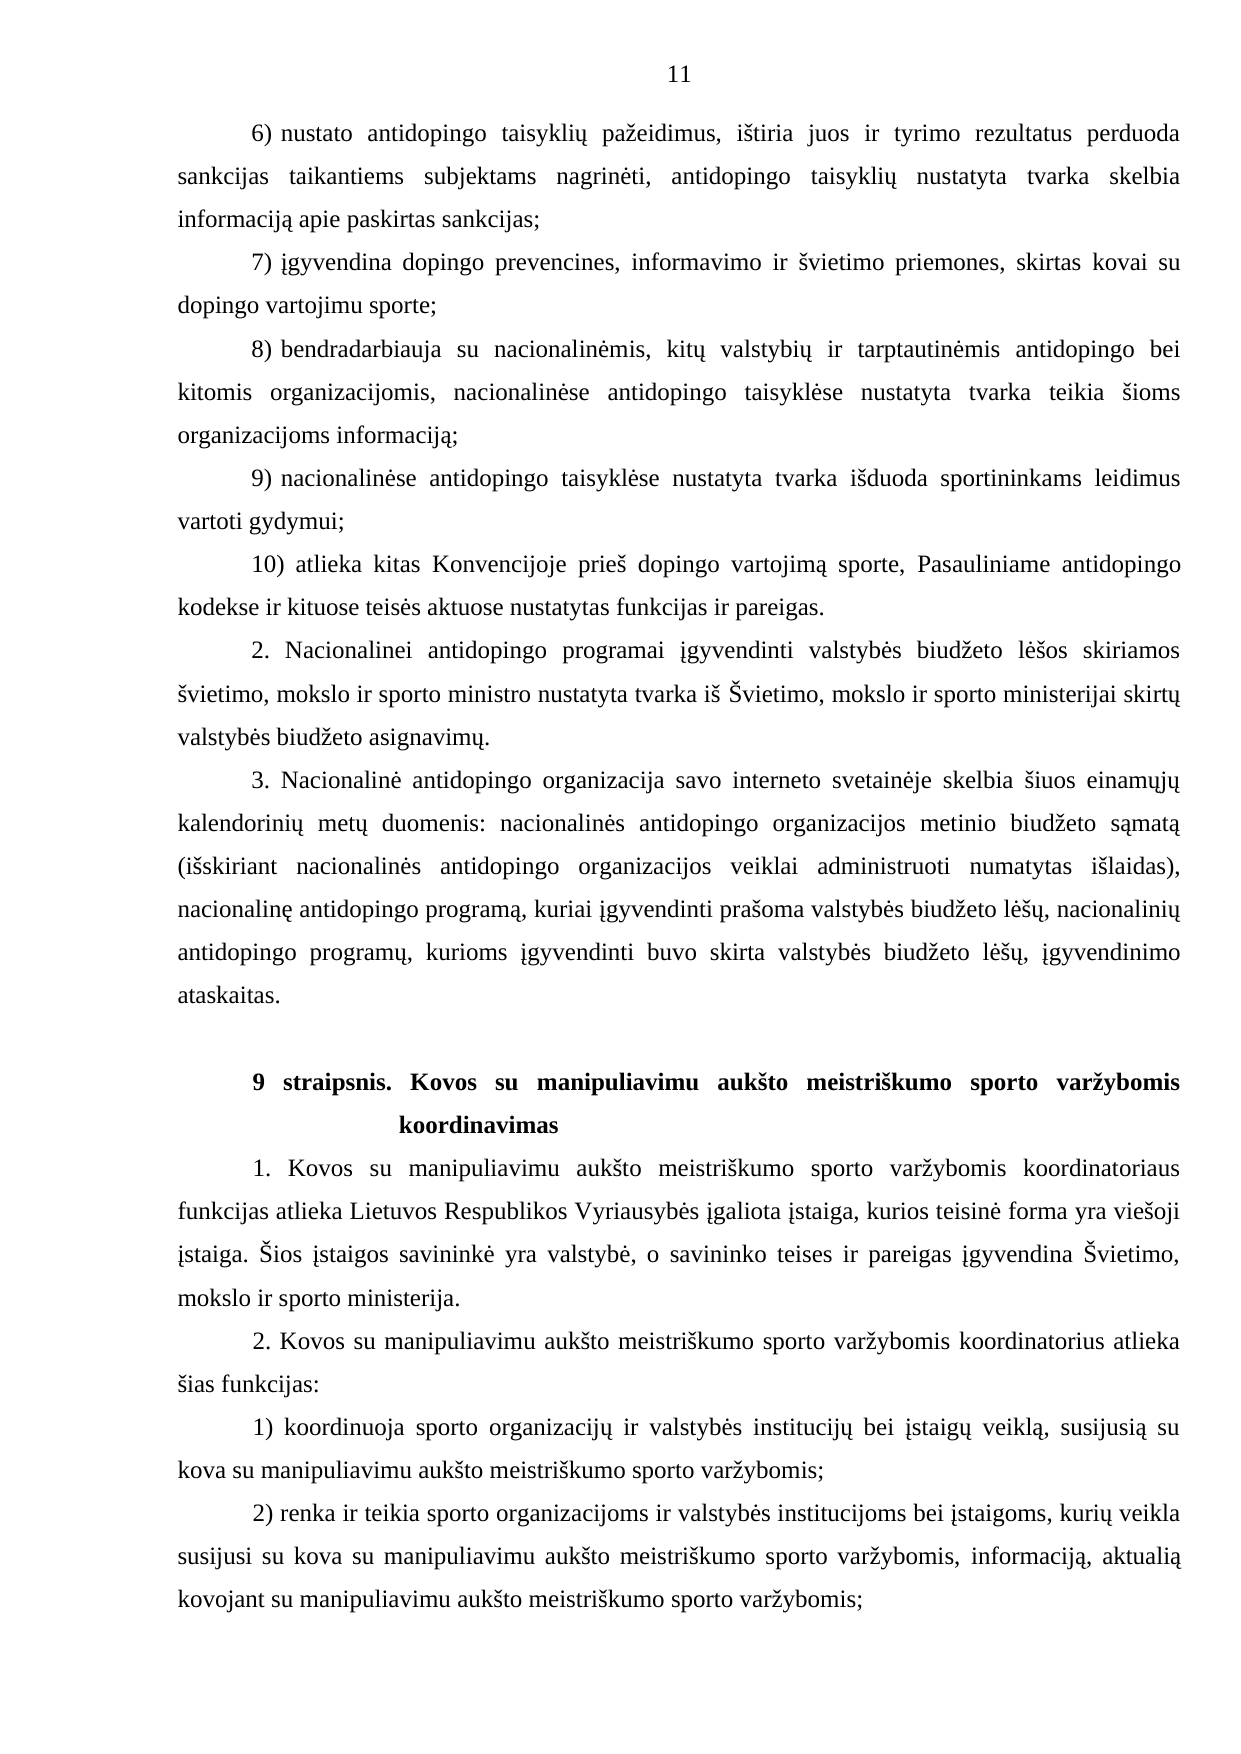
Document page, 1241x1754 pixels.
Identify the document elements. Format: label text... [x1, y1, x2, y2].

text 2. Nacionalinei antidopingo programai įgyvendinti valstybės biudžeto lėšos skiriamos švietimo, mokslo ir sporto ministro nustatyta tvarka iš Švietimo, mokslo ir sporto ministerijai skirtų valstybės biudžeto asignavimų. [177, 636, 1181, 751]
text 6) nustato antidopingo taisyklių pažeidimus, ištiria juos ir tyrimo rezultatus perduoda sankcijas taikantiems subjektams nagrinėti, antidopingo taisyklių nustatyta tvarka skelbia informaciją apie paskirtas sankcijas; [177, 118, 1181, 233]
text 1. Kovos su manipuliavimu aukšto meistriškumo sporto varžybomis koordinatoriaus funkcijas atlieka Lietuvos Respublikos Vyriausybės įgaliota įstaiga, kurios teisinė forma yra viešoji įstaiga. Šios įstaigos savininkė yra valstybė, o savininko teises ir pareigas įgyvendina Švietimo, mokslo ir sporto ministerija. [177, 1153, 1181, 1311]
text 10) atlieka kitas Konvencijoje prieš dopingo vartojimą sporte, Pasauliniame antidopingo kodekse ir kituose teisės aktuose nustatytas funkcijas ir pareigas. [177, 549, 1181, 621]
text 2. Kovos su manipuliavimu aukšto meistriškumo sporto varžybomis koordinatorius atlieka šias funkcijas: [177, 1326, 1181, 1398]
text 1) koordinuoja sporto organizacijų ir valstybės institucijų bei įstaigų veiklą, susijusią su kova su manipuliavimu aukšto meistriškumo sporto varžybomis; [177, 1412, 1181, 1484]
text 7) įgyvendina dopingo prevencines, informavimo ir švietimo priemones, skirtas kovai su dopingo vartojimu sporte; [177, 247, 1181, 319]
text 9) nacionalinėse antidopingo taisyklėse nustatyta tvarka išduoda sportininkams leidimus vartoti gydymui; [177, 463, 1181, 535]
text 8) bendradarbiauja su nacionalinėmis, kitų valstybių ir tarptautinėmis antidopingo bei kitomis organizacijomis, nacionalinėse antidopingo taisyklėse nustatyta tvarka teikia šioms organizacijoms informaciją; [177, 334, 1181, 449]
text 3. Nacionalinė antidopingo organizacija savo interneto svetainėje skelbia šiuos einamųjų kalendorinių metų duomenis: nacionalinės antidopingo organizacijos metinio biudžeto sąmatą (išskiriant nacionalinės antidopingo organizacijos veiklai administruoti numatytas išlaidas), nacionalinę antidopingo programą, kuriai įgyvendinti prašoma valstybės biudžeto lėšų, nacionalinių antidopingo programų, kurioms įgyvendinti buvo skirta valstybės biudžeto lėšų, įgyvendinimo ataskaitas. [177, 765, 1181, 1009]
text 2) renka ir teikia sporto organizacijoms ir valstybės institucijoms bei įstaigoms, kurių veikla susijusi su kova su manipuliavimu aukšto meistriškumo sporto varžybomis, informaciją, aktualią kovojant su manipuliavimu aukšto meistriškumo sporto varžybomis; [177, 1498, 1181, 1613]
text 9 straipsnis. Kovos su manipuliavimu aukšto meistriškumo sporto varžybomis koordinavimas [252, 1067, 1181, 1139]
